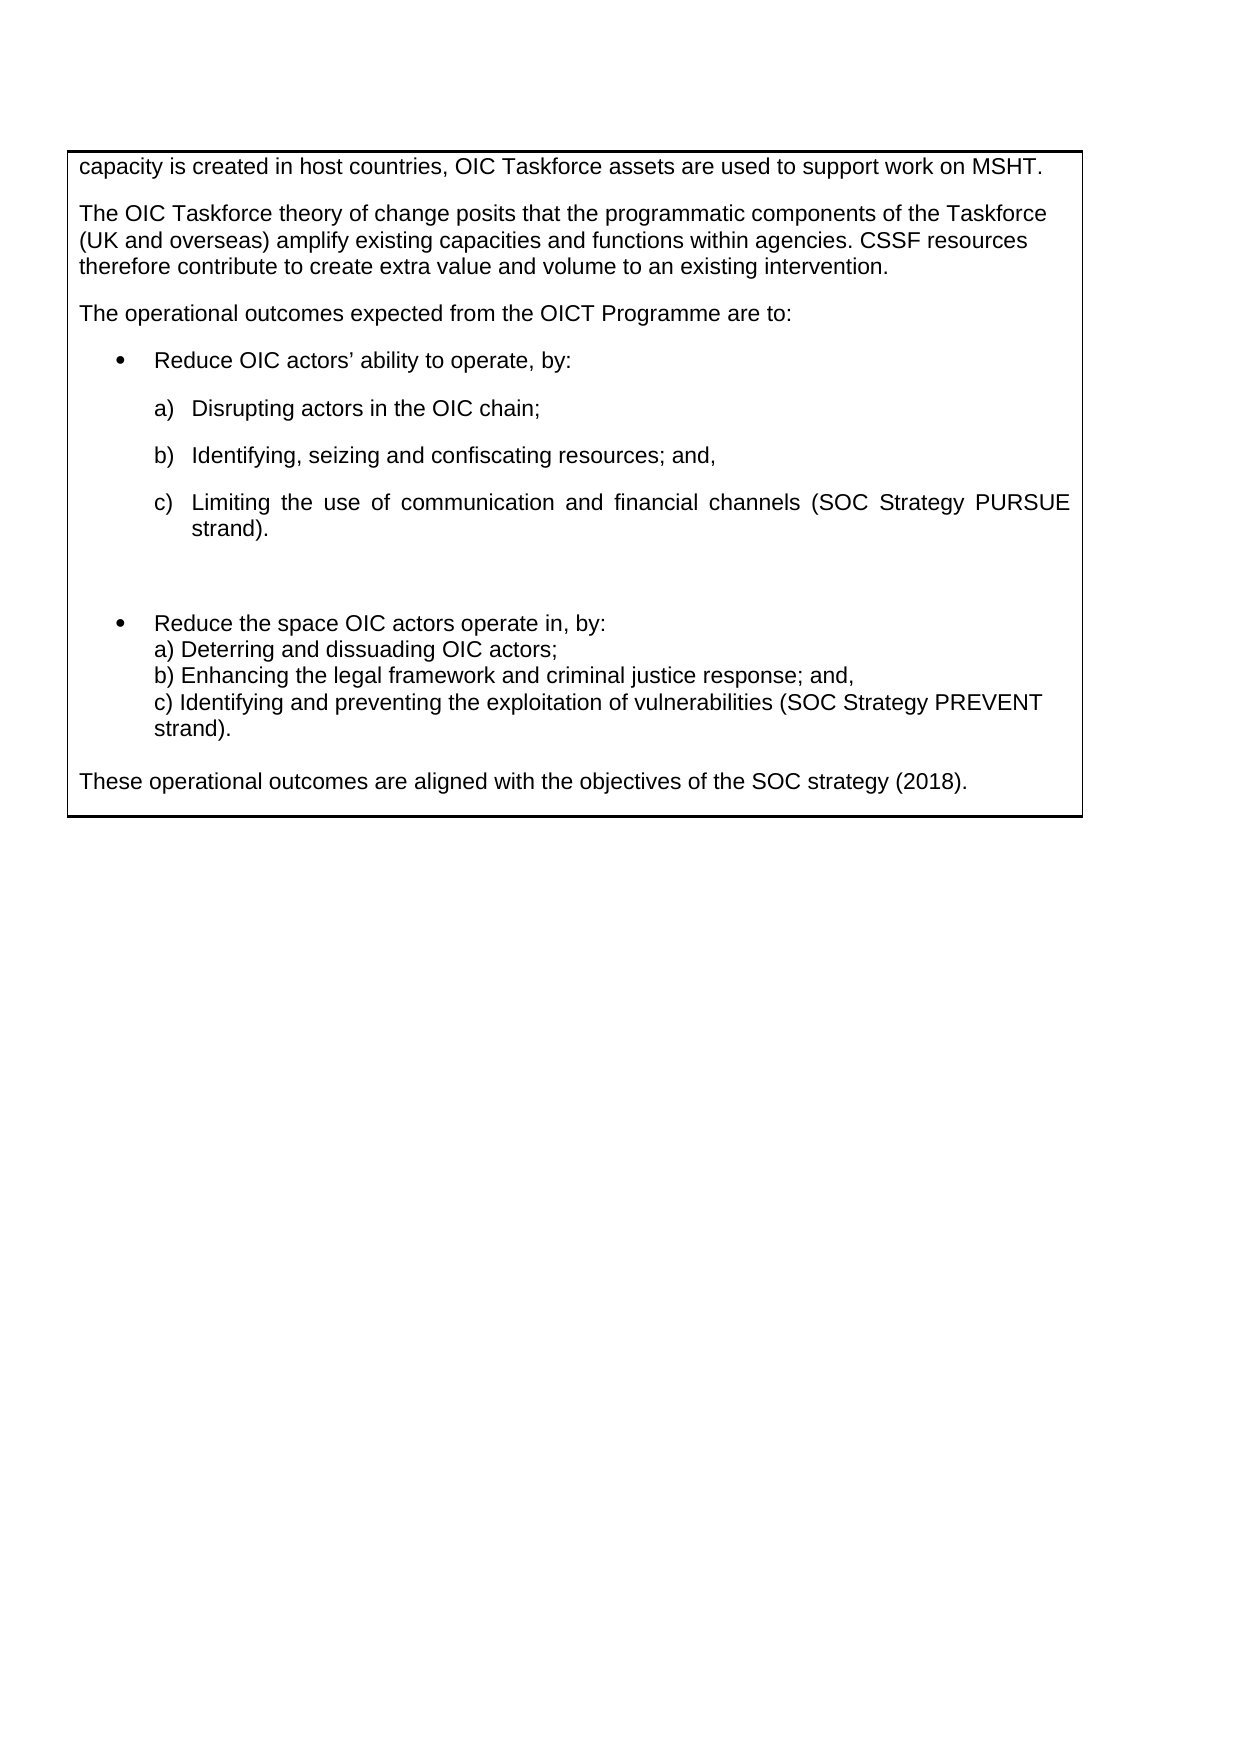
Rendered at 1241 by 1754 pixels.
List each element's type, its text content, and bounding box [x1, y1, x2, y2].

table_cell capacity is created in host countries, OIC Taskforce assets are used to support work on MSHT. The OIC Taskforce theory of change posits that the programmatic components of the Taskforce (UK and overseas) amplify existing capacities and functions within agencies. CSSF resources therefore contribute to create extra value and volume to an existing intervention. The operational outcomes expected from the OICT Programme are to: Reduce OIC actors’ ability to operate, by: Disrupting actors in the OIC chain; Identifying, seizing and confiscating resources; and, Limiting the use of communication and financial channels (SOC Strategy PURSUE strand). Reduce the space OIC actors operate in, by: a) Deterring and dissuading OIC actors; b) Enhancing the legal framework and criminal justice response; and, c) Identifying and preventing the exploitation of vulnerabilities (SOC Strategy PREVENT strand). These operational outcomes are aligned with the objectives of the SOC strategy (2018). [68, 153, 1082, 815]
